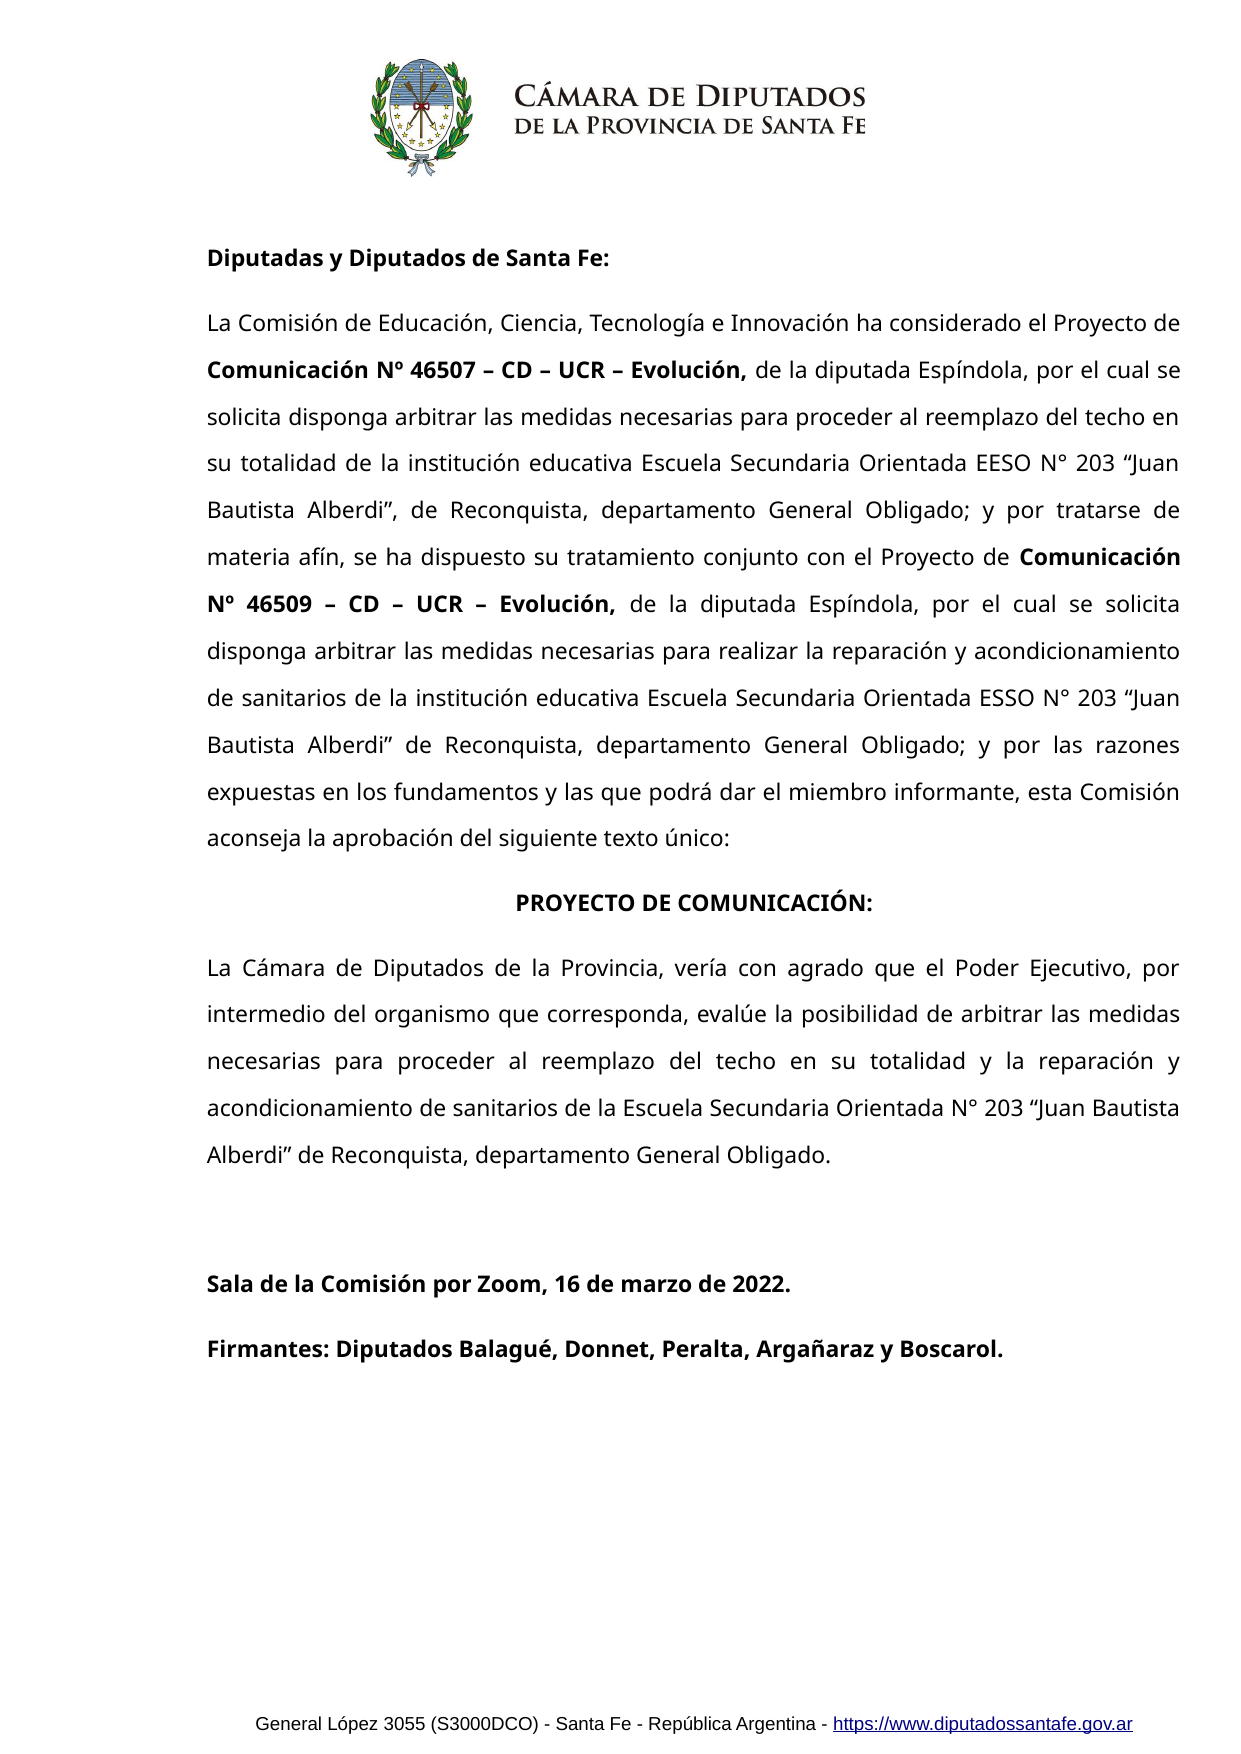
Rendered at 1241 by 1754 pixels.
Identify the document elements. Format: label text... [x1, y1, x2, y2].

text La Cámara de Diputados de la Provincia, vería con agrado que el Poder Ejecutivo, por intermedio del organismo que corresponda, evalúe la posibilidad de arbitrar las medidas necesarias para proceder al reemplazo del techo en su totalidad y la reparación y acondicionamiento de sanitarios de la Escuela Secundaria Orientada N° 203 “Juan Bautista Alberdi” de Reconquista, departamento General Obligado. [207, 952, 1181, 1170]
picture [370, 59, 866, 181]
text Diputadas y Diputados de Santa Fe: [207, 242, 1181, 273]
text PROYECTO DE COMUNICACIÓN: [207, 887, 1181, 918]
text Firmantes: Diputados Balagué, Donnet, Peralta, Argañaraz y Boscarol. [207, 1333, 1181, 1364]
text Sala de la Comisión por Zoom, 16 de marzo de 2022. [207, 1268, 1181, 1299]
text La Comisión de Educación, Ciencia, Tecnología e Innovación ha considerado el Proyecto de Comunicación Nº 46507 – CD – UCR – Evolución, de la diputada Espíndola, por el cual se solicita disponga arbitrar las medidas necesarias para proceder al reemplazo del techo en su totalidad de la institución educativa Escuela Secundaria Orientada EESO N° 203 “Juan Bautista Alberdi”, de Reconquista, departamento General Obligado; y por tratarse de materia afín, se ha dispuesto su tratamiento conjunto con el Proyecto de Comunicación Nº 46509 – CD – UCR – Evolución, de la diputada Espíndola, por el cual se solicita disponga arbitrar las medidas necesarias para realizar la reparación y acondicionamiento de sanitarios de la institución educativa Escuela Secundaria Orientada ESSO N° 203 “Juan Bautista Alberdi” de Reconquista, departamento General Obligado; y por las razones expuestas en los fundamentos y las que podrá dar el miembro informante, esta Comisión aconseja la aprobación del siguiente texto único: [207, 307, 1181, 854]
